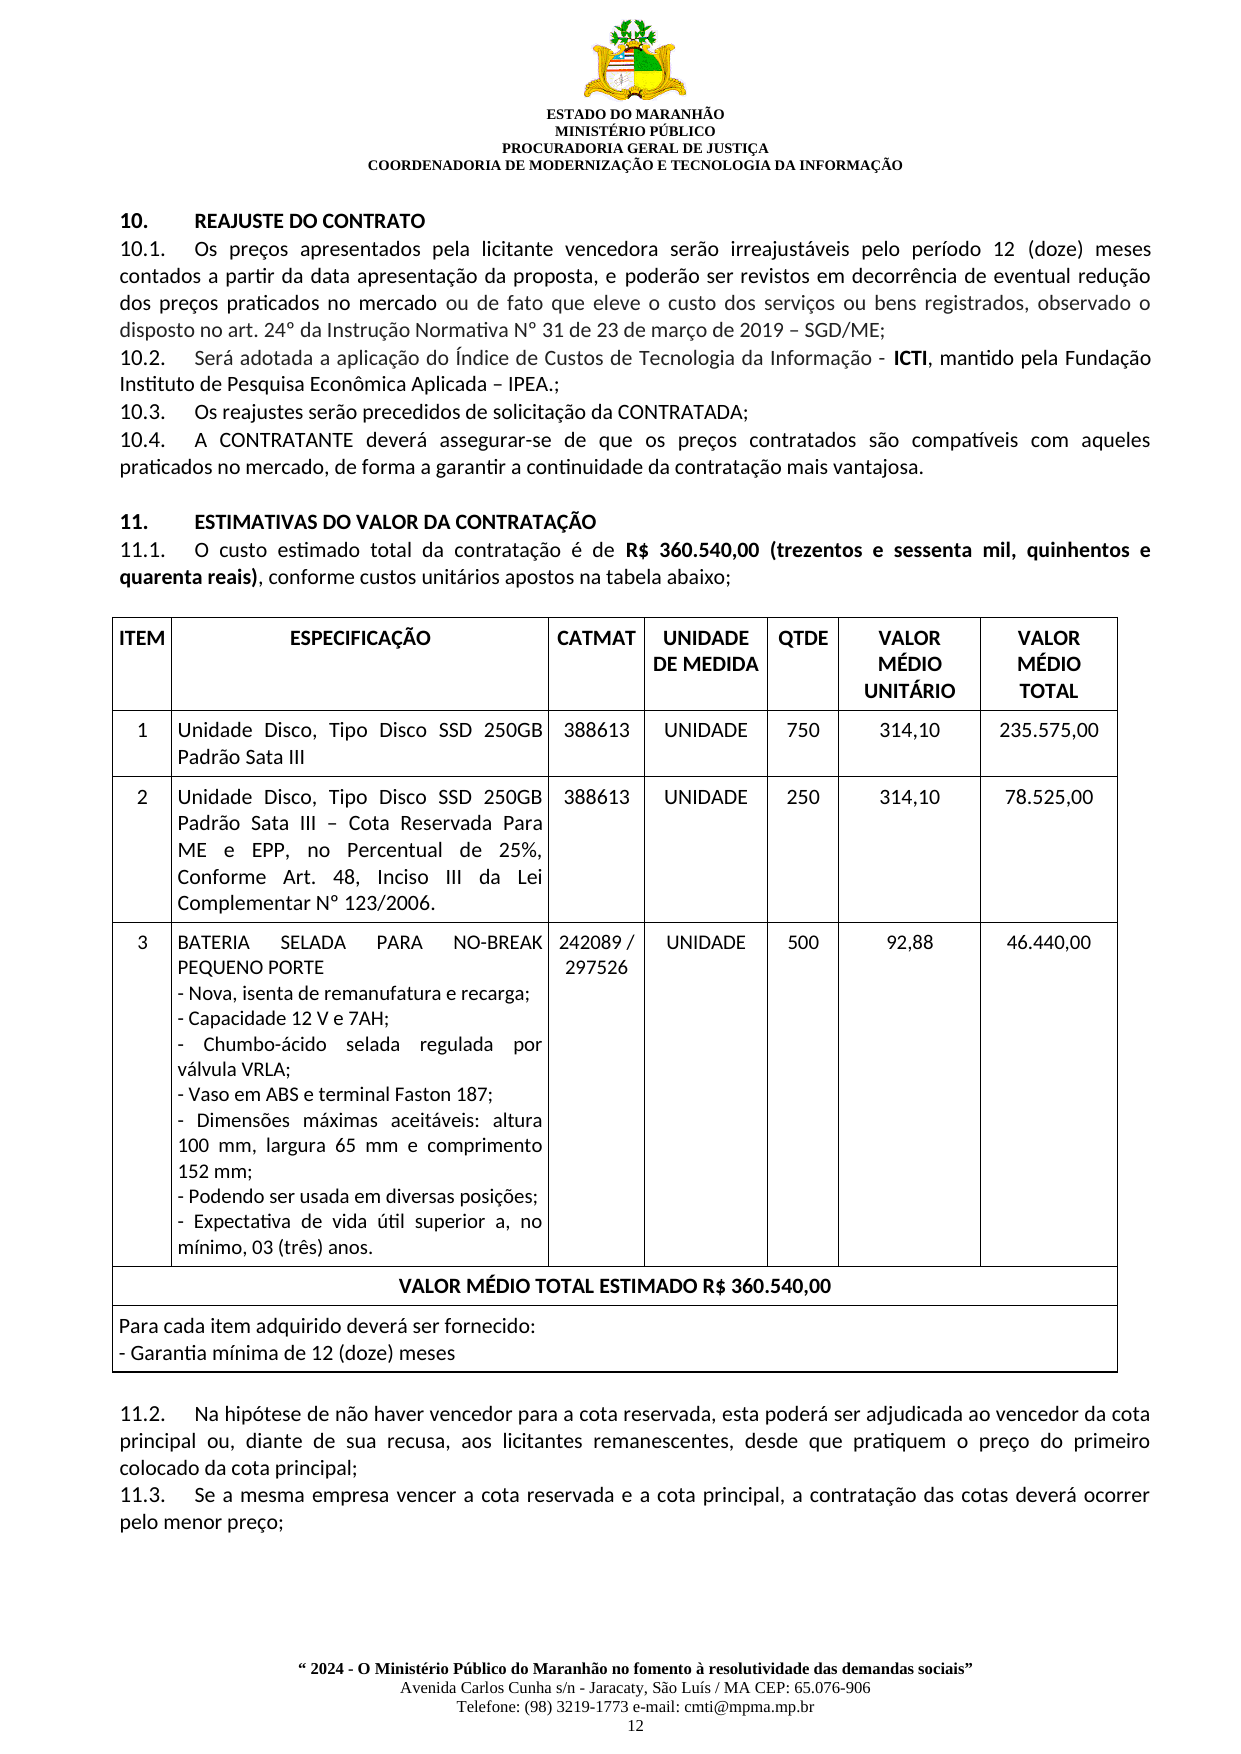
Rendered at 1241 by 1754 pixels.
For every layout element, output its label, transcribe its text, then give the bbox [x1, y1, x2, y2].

list O custo estimado total da contratação é de R$ 360.540,00 (trezentos e sessenta mil, quinhentos e quarenta reais), conforme custos unitários apostos na tabela abaixo; [119, 535, 1152, 590]
table_cell 3 [113, 923, 171, 1266]
table_cell 2 [113, 777, 171, 922]
table_cell 314,10 [839, 711, 980, 776]
table_cell 500 [768, 923, 838, 1266]
table_header ESPECIFICAÇÃO [172, 618, 548, 710]
table_cell BATERIA SELADA PARA NO-BREAK PEQUENO PORTE - Nova, isenta de remanufatura e recarga; - Capacidade 12 V e 7AH; - Chumbo-ácido selada regulada por válvula VRLA; - Vaso em ABS e terminal Faston 187; - Dimensões máximas aceitáveis: altura 100 mm, largura 65 mm e comprimento 152 mm; - Podendo ser usada em diversas posições; - Expectativa de vida útil superior a, no mínimo, 03 (três) anos. [172, 923, 548, 1266]
table_cell 235.575,00 [981, 711, 1117, 776]
table_cell Unidade Disco, Tipo Disco SSD 250GB Padrão Sata III [172, 711, 548, 776]
table_cell 46.440,00 [981, 923, 1117, 1266]
list Será adotada a aplicação do Índice de Custos de Tecnologia da Informação - ICTI, mantido pela Fundação Instituto de Pesquisa Econômica Aplicada – IPEA.; [119, 343, 1152, 397]
list Os preços apresentados pela licitante vencedora serão irreajustáveis pelo período 12 (doze) meses contados a partir da data apresentação da proposta, e poderão ser revistos em decorrência de eventual redução dos preços praticados no mercado ou de fato que eleve o custo dos serviços ou bens registrados, observado o disposto no art. 24º da Instrução Normativa Nº 31 de 23 de março de 2019 – SGD/ME; [119, 234, 1152, 343]
table_cell 78.525,00 [981, 777, 1117, 922]
table_cell 1 [113, 711, 171, 776]
table_cell UNIDADE [645, 923, 767, 1266]
list Se a mesma empresa vencer a cota reservada e a cota principal, a contratação das cotas deverá ocorrer pelo menor preço; [119, 1480, 1152, 1535]
list Os reajustes serão precedidos de solicitação da CONTRATADA; [119, 397, 1152, 425]
table_cell 750 [768, 711, 838, 776]
table_header QTDE [768, 618, 838, 710]
table_header VALOR MÉDIO TOTAL [981, 618, 1117, 710]
table_cell Para cada item adquirido deverá ser fornecido: - Garantia mínima de 12 (doze) meses [113, 1306, 1117, 1371]
table_header CATMAT [549, 618, 644, 710]
table_cell 388613 [549, 777, 644, 922]
list A CONTRATANTE deverá assegurar-se de que os preços contratados são compatíveis com aqueles praticados no mercado, de forma a garantir a continuidade da contratação mais vantajosa. [119, 425, 1152, 480]
table_cell 314,10 [839, 777, 980, 922]
list Na hipótese de não haver vencedor para a cota reservada, esta poderá ser adjudicada ao vencedor da cota principal ou, diante de sua recusa, aos licitantes remanescentes, desde que pratiquem o preço do primeiro colocado da cota principal; [119, 1399, 1152, 1480]
table_cell 250 [768, 777, 838, 922]
table_header ITEM [113, 618, 171, 710]
table_cell VALOR MÉDIO TOTAL ESTIMADO R$ 360.540,00 [113, 1267, 1117, 1305]
table_cell 92,88 [839, 923, 980, 1266]
list REAJUSTE DO CONTRATO [119, 207, 1152, 234]
table_cell 388613 [549, 711, 644, 776]
table_cell 242089 / 297526 [549, 923, 644, 1266]
table_header UNIDADE DE MEDIDA [645, 618, 767, 710]
list ESTIMATIVAS DO VALOR DA CONTRATAÇÃO [119, 507, 1152, 535]
table_cell UNIDADE [645, 711, 767, 776]
table_header VALOR MÉDIO UNITÁRIO [839, 618, 980, 710]
table_cell Unidade Disco, Tipo Disco SSD 250GB Padrão Sata III – Cota Reservada Para ME e EPP, no Percentual de 25%, Conforme Art. 48, Inciso III da Lei Complementar Nº 123/2006. [172, 777, 548, 922]
table_cell UNIDADE [645, 777, 767, 922]
